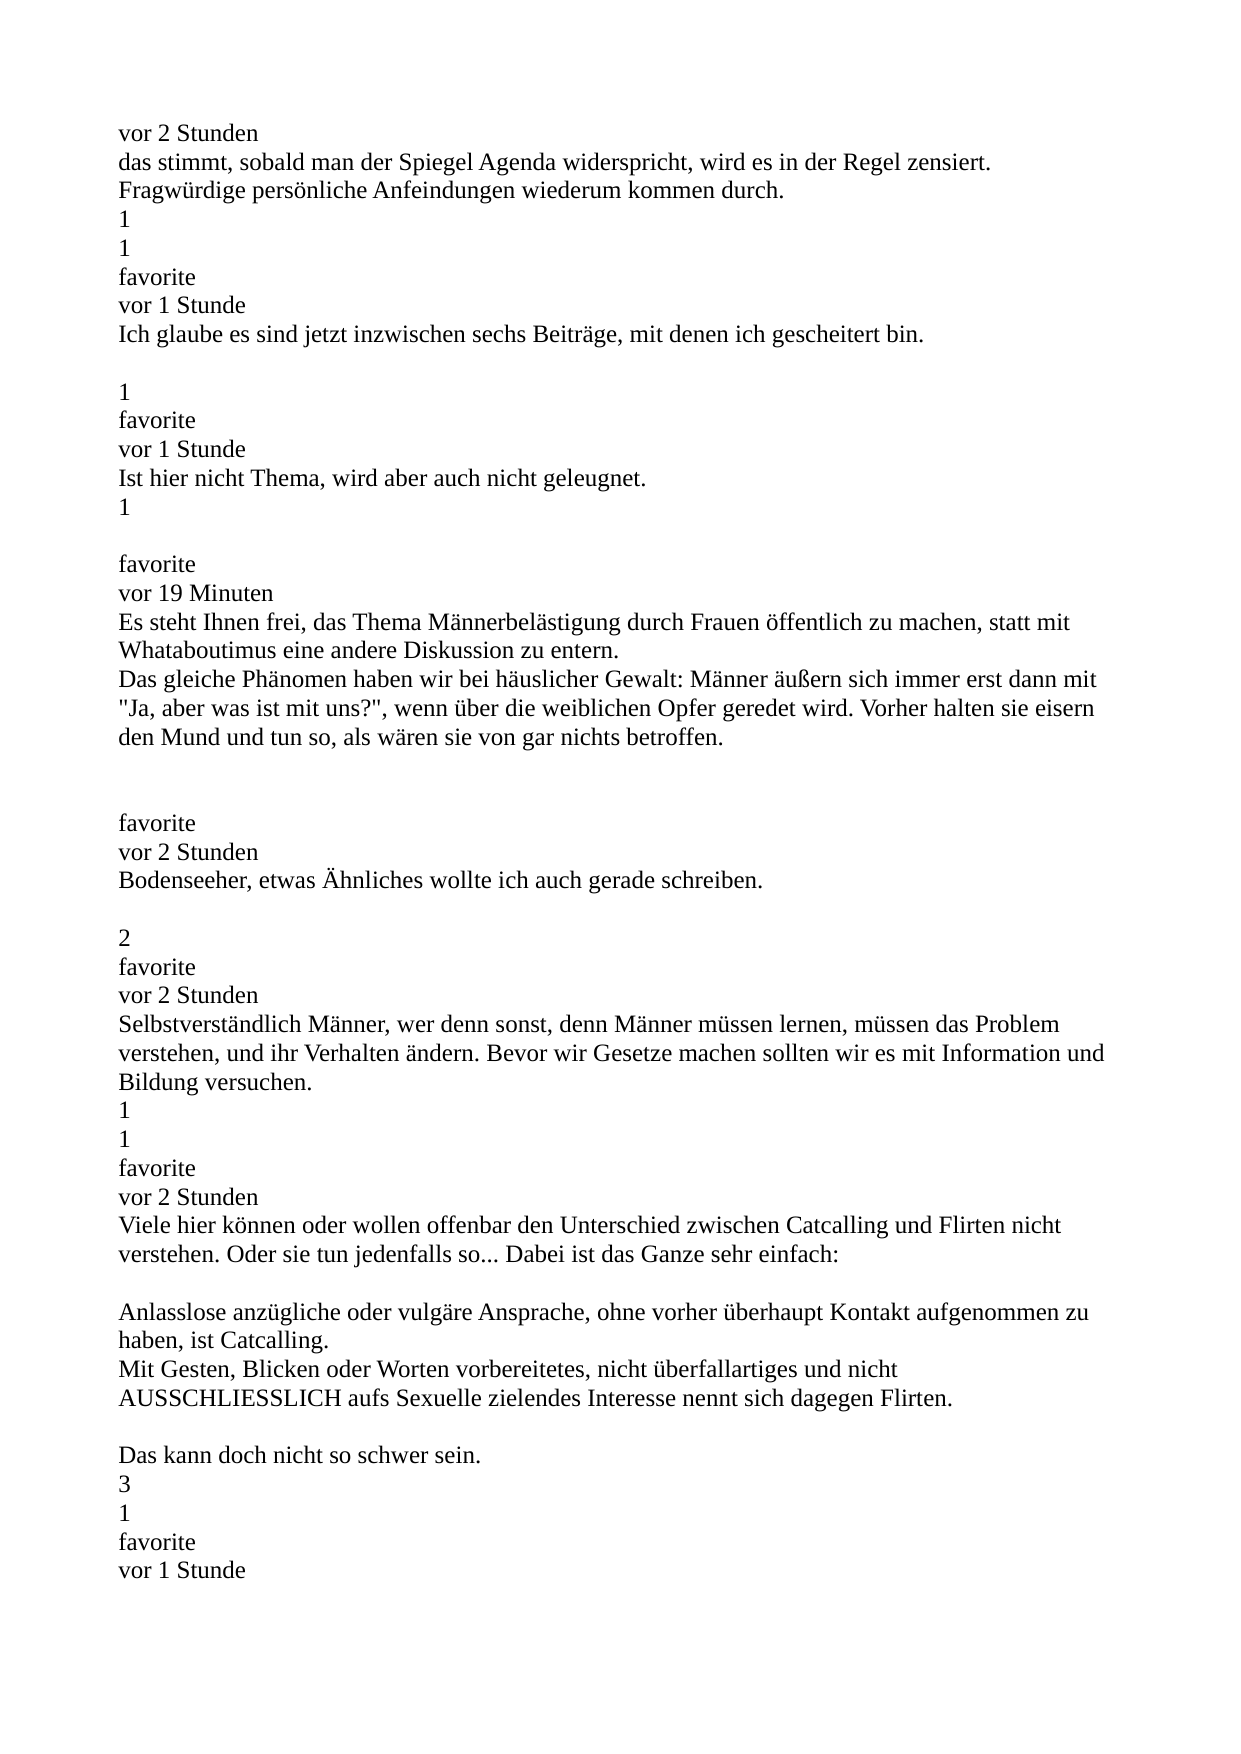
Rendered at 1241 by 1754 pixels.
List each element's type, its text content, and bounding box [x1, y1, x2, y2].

text vor 2 Stunden [118, 837, 1122, 866]
text das stimmt, sobald man der Spiegel Agenda widerspricht, wird es in der Regel zensiert. Fragwürdige persönliche Anfeindungen wiederum kommen durch. [118, 147, 1122, 204]
text vor 2 Stunden [118, 981, 1122, 1009]
text vor 2 Stunden [118, 1182, 1122, 1211]
text favorite [118, 262, 1122, 291]
text 2 [118, 923, 1122, 952]
text Anlasslose anzügliche oder vulgäre Ansprache, ohne vorher überhaupt Kontakt aufgenommen zu haben, ist Catcalling. [118, 1297, 1122, 1354]
text vor 19 Minuten [118, 578, 1122, 607]
text favorite [118, 549, 1122, 578]
text 1 [118, 1096, 1122, 1124]
text Ich glaube es sind jetzt inzwischen sechs Beiträge, mit denen ich gescheitert bin. [118, 319, 1122, 348]
text favorite [118, 808, 1122, 837]
text Mit Gesten, Blicken oder Worten vorbereitetes, nicht überfallartiges und nicht AUSSCHLIESSLICH aufs Sexuelle zielendes Interesse nennt sich dagegen Flirten. [118, 1354, 1122, 1412]
text vor 1 Stunde [118, 291, 1122, 319]
text favorite [118, 1153, 1122, 1182]
text 3 [118, 1469, 1122, 1498]
text Selbstverständlich Männer, wer denn sonst, denn Männer müssen lernen, müssen das Problem verstehen, und ihr Verhalten ändern. Bevor wir Gesetze machen sollten wir es mit Information und Bildung versuchen. [118, 1009, 1122, 1096]
text vor 1 Stunde [118, 434, 1122, 463]
text 1 [118, 492, 1122, 521]
text Es steht Ihnen frei, das Thema Männerbelästigung durch Frauen öffentlich zu machen, statt mit Whataboutimus eine andere Diskussion zu entern. [118, 607, 1122, 664]
text Bodenseeher, etwas Ähnliches wollte ich auch gerade schreiben. [118, 866, 1122, 894]
text Das gleiche Phänomen haben wir bei häuslicher Gewalt: Männer äußern sich immer erst dann mit "Ja, aber was ist mit uns?", wenn über die weiblichen Opfer geredet wird. Vorher halten sie eisern den Mund und tun so, als wären sie von gar nichts betroffen. [118, 664, 1122, 751]
text favorite [118, 952, 1122, 981]
text Ist hier nicht Thema, wird aber auch nicht geleugnet. [118, 463, 1122, 492]
text favorite [118, 406, 1122, 434]
text Viele hier können oder wollen offenbar den Unterschied zwischen Catcalling und Flirten nicht verstehen. Oder sie tun jedenfalls so... Dabei ist das Ganze sehr einfach: [118, 1211, 1122, 1268]
text vor 1 Stunde [118, 1556, 1122, 1584]
text 1 [118, 1124, 1122, 1153]
text Das kann doch nicht so schwer sein. [118, 1441, 1122, 1469]
text 1 [118, 377, 1122, 406]
text 1 [118, 204, 1122, 233]
text vor 2 Stunden [118, 118, 1122, 147]
text favorite [118, 1527, 1122, 1556]
text 1 [118, 233, 1122, 262]
text 1 [118, 1498, 1122, 1527]
